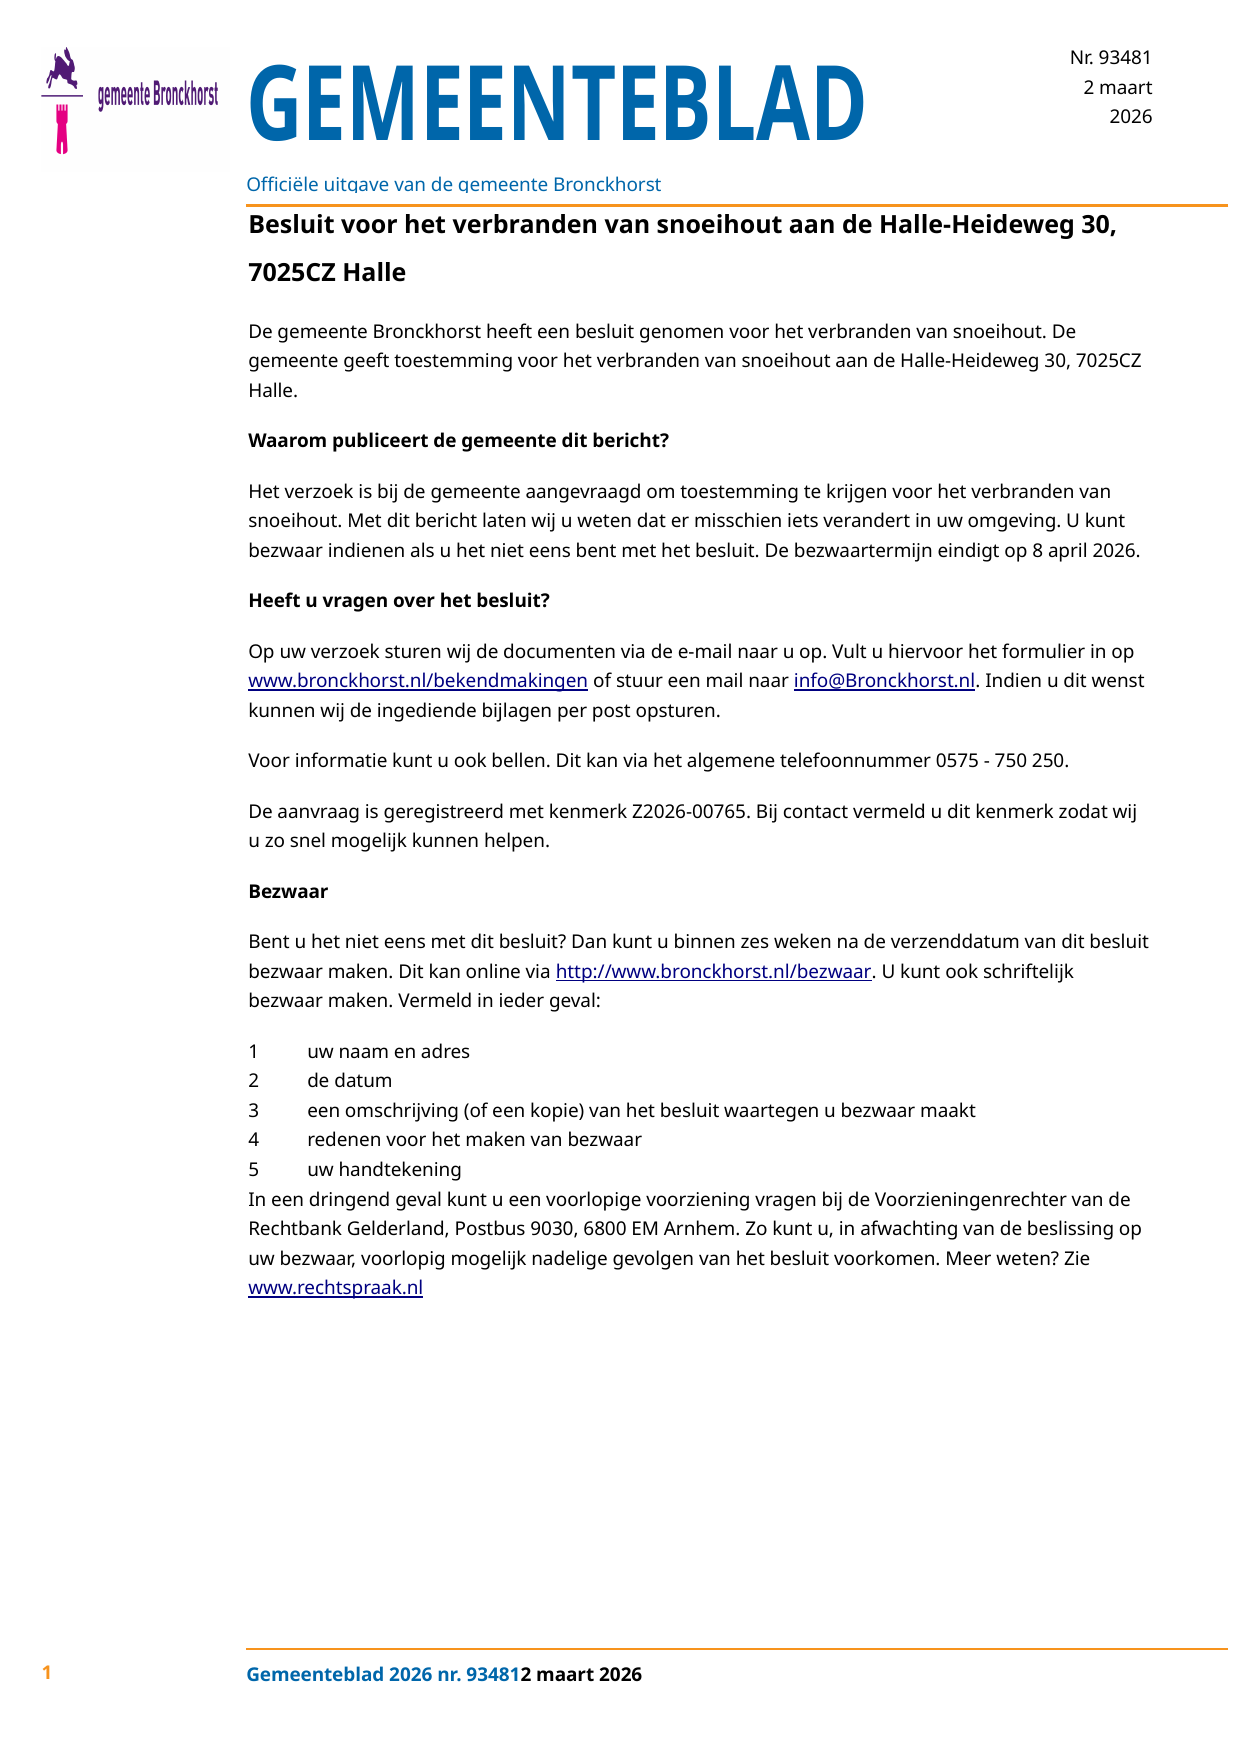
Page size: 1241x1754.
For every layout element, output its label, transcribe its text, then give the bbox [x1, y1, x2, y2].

text Bezwaar [248, 878, 1152, 904]
text Besluit voor het verbranden van snoeihout aan de Halle-Heideweg 30, 7025CZ Halle [248, 207, 1152, 288]
picture [41, 47, 231, 172]
text Op uw verzoek sturen wij de documenten via de e-mail naar u op. Vult u hiervoor het formulier in op www.bronckhorst.nl/bekendmakingen of stuur een mail naar info@Bronckhorst.nl. Indien u dit wenst kunnen wij de ingediende bijlagen per post opsturen. [248, 638, 1152, 723]
list uw handtekening [248, 1156, 1152, 1182]
list redenen voor het maken van bezwaar [248, 1127, 1152, 1152]
text Het verzoek is bij de gemeente aangevraagd om toestemming te krijgen voor het verbranden van snoeihout. Met dit bericht laten wij u weten dat er misschien iets verandert in uw omgeving. U kunt bezwaar indienen als u het niet eens bent met het besluit. De bezwaartermijn eindigt op 8 april 2026. [248, 478, 1152, 563]
text Heeft u vragen over het besluit? [248, 587, 1152, 613]
text Voor informatie kunt u ook bellen. Dit kan via het algemene telefoonnummer 0575 - 750 250. [248, 747, 1152, 773]
text De aanvraag is geregistreerd met kenmerk Z2026-00765. Bij contact vermeld u dit kenmerk zodat wij u zo snel mogelijk kunnen helpen. [248, 798, 1152, 853]
text Bent u het niet eens met dit besluit? Dan kunt u binnen zes weken na de verzenddatum van dit besluit bezwaar maken. Dit kan online via http://www.bronckhorst.nl/bezwaar. U kunt ook schriftelijk bezwaar maken. Vermeld in ieder geval: [248, 928, 1152, 1013]
text Waarom publiceert de gemeente dit bericht? [248, 427, 1152, 453]
list uw naam en adres [248, 1038, 1152, 1064]
list een omschrijving (of een kopie) van het besluit waartegen u bezwaar maakt [248, 1097, 1152, 1123]
text De gemeente Bronckhorst heeft een besluit genomen voor het verbranden van snoeihout. De gemeente geeft toestemming voor het verbranden van snoeihout aan de Halle-Heideweg 30, 7025CZ Halle. [248, 318, 1152, 403]
list de datum [248, 1067, 1152, 1093]
text In een dringend geval kunt u een voorlopige voorziening vragen bij de Voorzieningenrechter van de Rechtbank Gelderland, Postbus 9030, 6800 EM Arnhem. Zo kunt u, in afwachting van de beslissing op uw bezwaar, voorlopig mogelijk nadelige gevolgen van het besluit voorkomen. Meer weten? Zie www.rechtspraak.nl [248, 1186, 1152, 1300]
